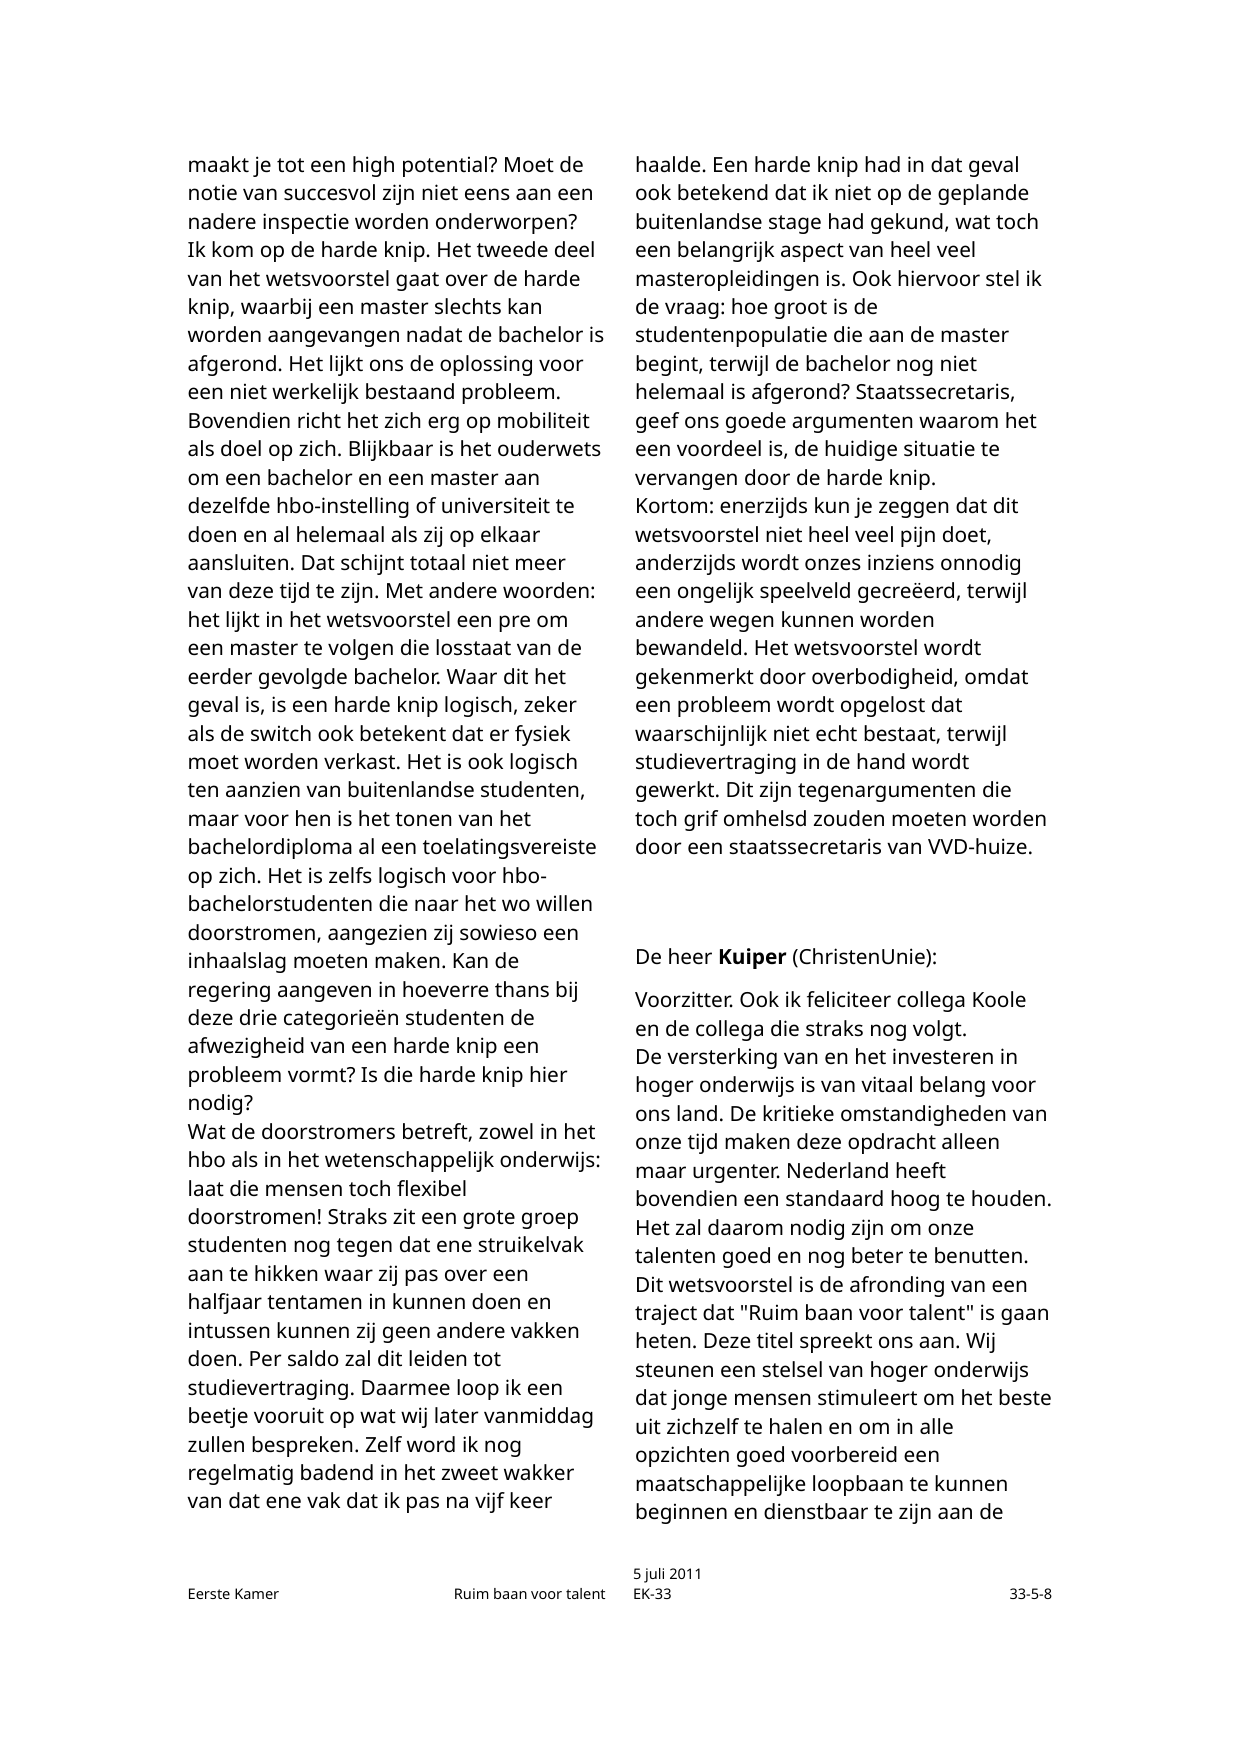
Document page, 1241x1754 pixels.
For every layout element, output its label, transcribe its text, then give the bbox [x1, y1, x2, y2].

text Ik kom op de harde knip. Het tweede deel van het wetsvoorstel gaat over de harde knip, waarbij een master slechts kan worden aangevangen nadat de bachelor is afgerond. Het lijkt ons de oplossing voor een niet werkelijk bestaand probleem. Bovendien richt het zich erg op mobiliteit als doel op zich. Blijkbaar is het ouderwets om een bachelor en een master aan dezelfde hbo-instelling of universiteit te doen en al helemaal als zij op elkaar aansluiten. Dat schijnt totaal niet meer van deze tijd te zijn. Met andere woorden: het lijkt in het wetsvoorstel een pre om een master te volgen die losstaat van de eerder gevolgde bachelor. Waar dit het geval is, is een harde knip logisch, zeker als de switch ook betekent dat er fysiek moet worden verkast. Het is ook logisch ten aanzien van buitenlandse studenten, maar voor hen is het tonen van het bachelordiploma al een toelatingsvereiste op zich. Het is zelfs logisch voor hbo-bachelorstudenten die naar het wo willen doorstromen, aangezien zij sowieso een inhaalslag moeten maken. Kan de regering aangeven in hoeverre thans bij deze drie categorieën studenten de afwezigheid van een harde knip een probleem vormt? Is die harde knip hier nodig? [187, 235, 605, 1117]
text De versterking van en het investeren in hoger onderwijs is van vitaal belang voor ons land. De kritieke omstandigheden van onze tijd maken deze opdracht alleen maar urgenter. Nederland heeft bovendien een standaard hoog te houden. Het zal daarom nodig zijn om onze talenten goed en nog beter te benutten. Dit wetsvoorstel is de afronding van een traject dat "Ruim baan voor talent" is gaan heten. Deze titel spreekt ons aan. Wij steunen een stelsel van hoger onderwijs dat jonge mensen stimuleert om het beste uit zichzelf te halen en om in alle opzichten goed voorbereid een maatschappelijke loopbaan te kunnen beginnen en dienstbaar te zijn aan de [635, 1042, 1053, 1526]
text haalde. Een harde knip had in dat geval ook betekend dat ik niet op de geplande buitenlandse stage had gekund, wat toch een belangrijk aspect van heel veel masteropleidingen is. Ook hiervoor stel ik de vraag: hoe groot is de studentenpopulatie die aan de master begint, terwijl de bachelor nog niet helemaal is afgerond? Staatssecretaris, geef ons goede argumenten waarom het een voordeel is, de huidige situatie te vervangen door de harde knip. [635, 150, 1053, 491]
text Kortom: enerzijds kun je zeggen dat dit wetsvoorstel niet heel veel pijn doet, anderzijds wordt onzes inziens onnodig een ongelijk speelveld gecreëerd, terwijl andere wegen kunnen worden bewandeld. Het wetsvoorstel wordt gekenmerkt door overbodigheid, omdat een probleem wordt opgelost dat waarschijnlijk niet echt bestaat, terwijl studievertraging in de hand wordt gewerkt. Dit zijn tegenargumenten die toch grif omhelsd zouden moeten worden door een staatssecretaris van VVD-huize. [635, 491, 1053, 861]
text Wat de doorstromers betreft, zowel in het hbo als in het wetenschappelijk onderwijs: laat die mensen toch flexibel doorstromen! Straks zit een grote groep studenten nog tegen dat ene struikelvak aan te hikken waar zij pas over een halfjaar tentamen in kunnen doen en intussen kunnen zij geen andere vakken doen. Per saldo zal dit leiden tot studievertraging. Daarmee loop ik een beetje vooruit op wat wij later vanmiddag zullen bespreken. Zelf word ik nog regelmatig badend in het zweet wakker van dat ene vak dat ik pas na vijf keer [187, 1117, 605, 1515]
text De heer Kuiper (ChristenUnie): [635, 942, 1053, 970]
text Voorzitter. Ook ik feliciteer collega Koole en de collega die straks nog volgt. [635, 985, 1053, 1042]
text  [635, 891, 1053, 919]
text maakt je tot een high potential? Moet de notie van succesvol zijn niet eens aan een nadere inspectie worden onderworpen? [187, 150, 605, 235]
